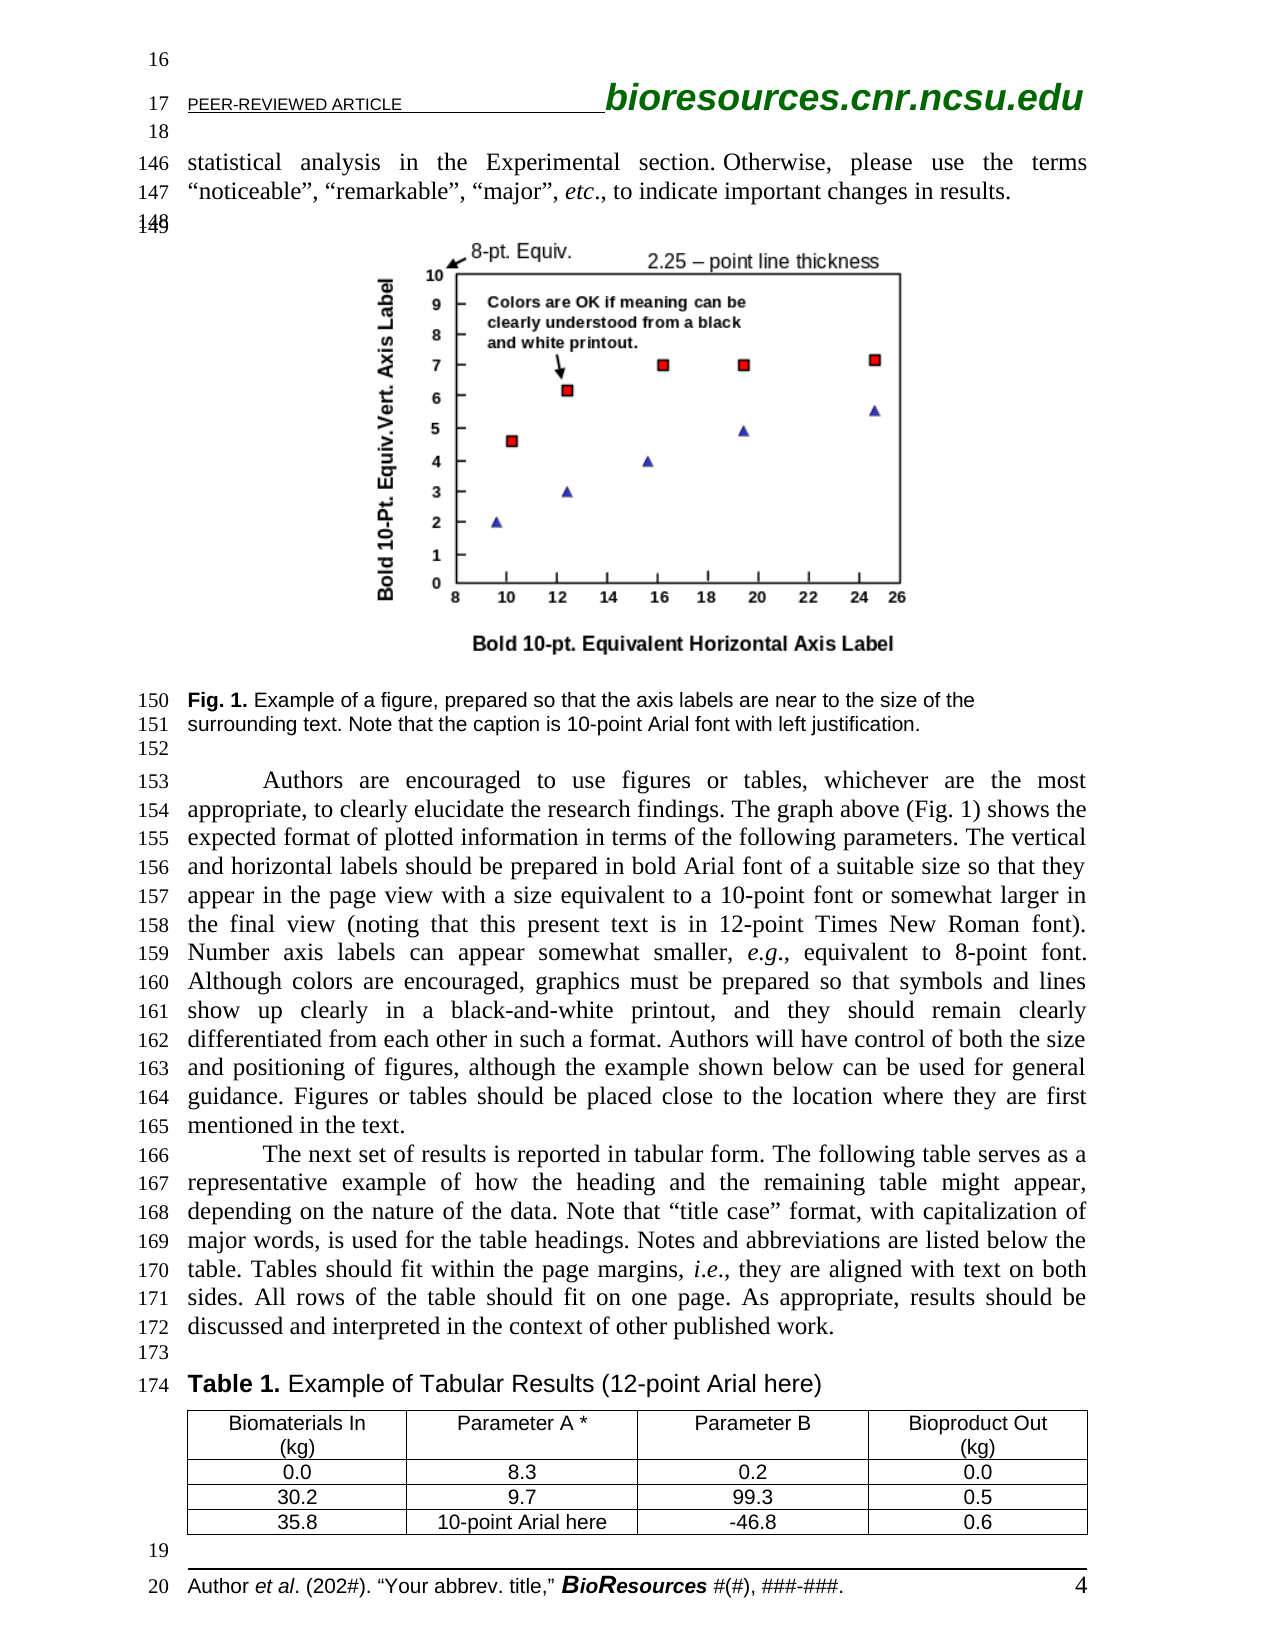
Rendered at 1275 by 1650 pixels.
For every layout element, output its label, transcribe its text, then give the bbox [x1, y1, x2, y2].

table_cell 10-point Arial here [407, 1510, 637, 1534]
table_cell -46.8 [638, 1510, 868, 1534]
text Fig. 1. Example of a figure, prepared so that the axis labels are near to the size of the surrounding text. Note that the caption is 10-point Arial font with left justification. [187, 688, 1087, 736]
table_header Parameter A * [407, 1411, 637, 1459]
table_header Parameter B [638, 1411, 868, 1459]
text Table 1. Example of Tabular Results (12-point Arial here) [187, 1369, 1087, 1397]
table_cell 30.2 [188, 1485, 406, 1509]
table_cell 99.3 [638, 1485, 868, 1509]
table_header Bioproduct Out (kg) [869, 1411, 1087, 1459]
table_cell 8.3 [407, 1460, 637, 1484]
table_cell 9.7 [407, 1485, 637, 1509]
text Authors are encouraged to use figures or tables, whichever are the most appropriate, to clearly elucidate the research findings. The graph above (Fig. 1) shows the expected format of plotted information in terms of the following parameters. The vertical and horizontal labels should be prepared in bold Arial font of a suitable size so that they appear in the page view with a size equivalent to a 10-point font or somewhat larger in the final view (noting that this present text is in 12-point Times New Roman font). Number axis labels can appear somewhat smaller, e.g., equivalent to 8-point font. Although colors are encouraged, graphics must be prepared so that symbols and lines show up clearly in a black-and-white printout, and they should remain clearly differentiated from each other in such a format. Authors will have control of both the size and positioning of figures, although the example shown below can be used for general guidance. Figures or tables should be placed close to the location where they are first mentioned in the text. [187, 765, 1087, 1139]
table_header Biomaterials In (kg) [188, 1411, 406, 1459]
text statistical analysis in the Experimental section. Otherwise, please use the terms “noticeable”, “remarkable”, “major”, etc., to indicate important changes in results. [187, 147, 1087, 205]
table_cell 0.6 [869, 1510, 1087, 1534]
table_cell 35.8 [188, 1510, 406, 1534]
table_cell 0.2 [638, 1460, 868, 1484]
text The next set of results is reported in tabular form. The following table serves as a representative example of how the heading and the remaining table might appear, depending on the nature of the data. Note that “title case” format, with capitalization of major words, is used for the table headings. Notes and abbreviations are listed below the table. Tables should fit within the page margins, i.e., they are aligned with text on both sides. All rows of the table should fit on one page. As appropriate, results should be discussed and interpreted in the context of other published work. [187, 1139, 1087, 1340]
table_cell 0.5 [869, 1485, 1087, 1509]
table_cell 0.0 [869, 1460, 1087, 1484]
table_cell 0.0 [188, 1460, 406, 1484]
